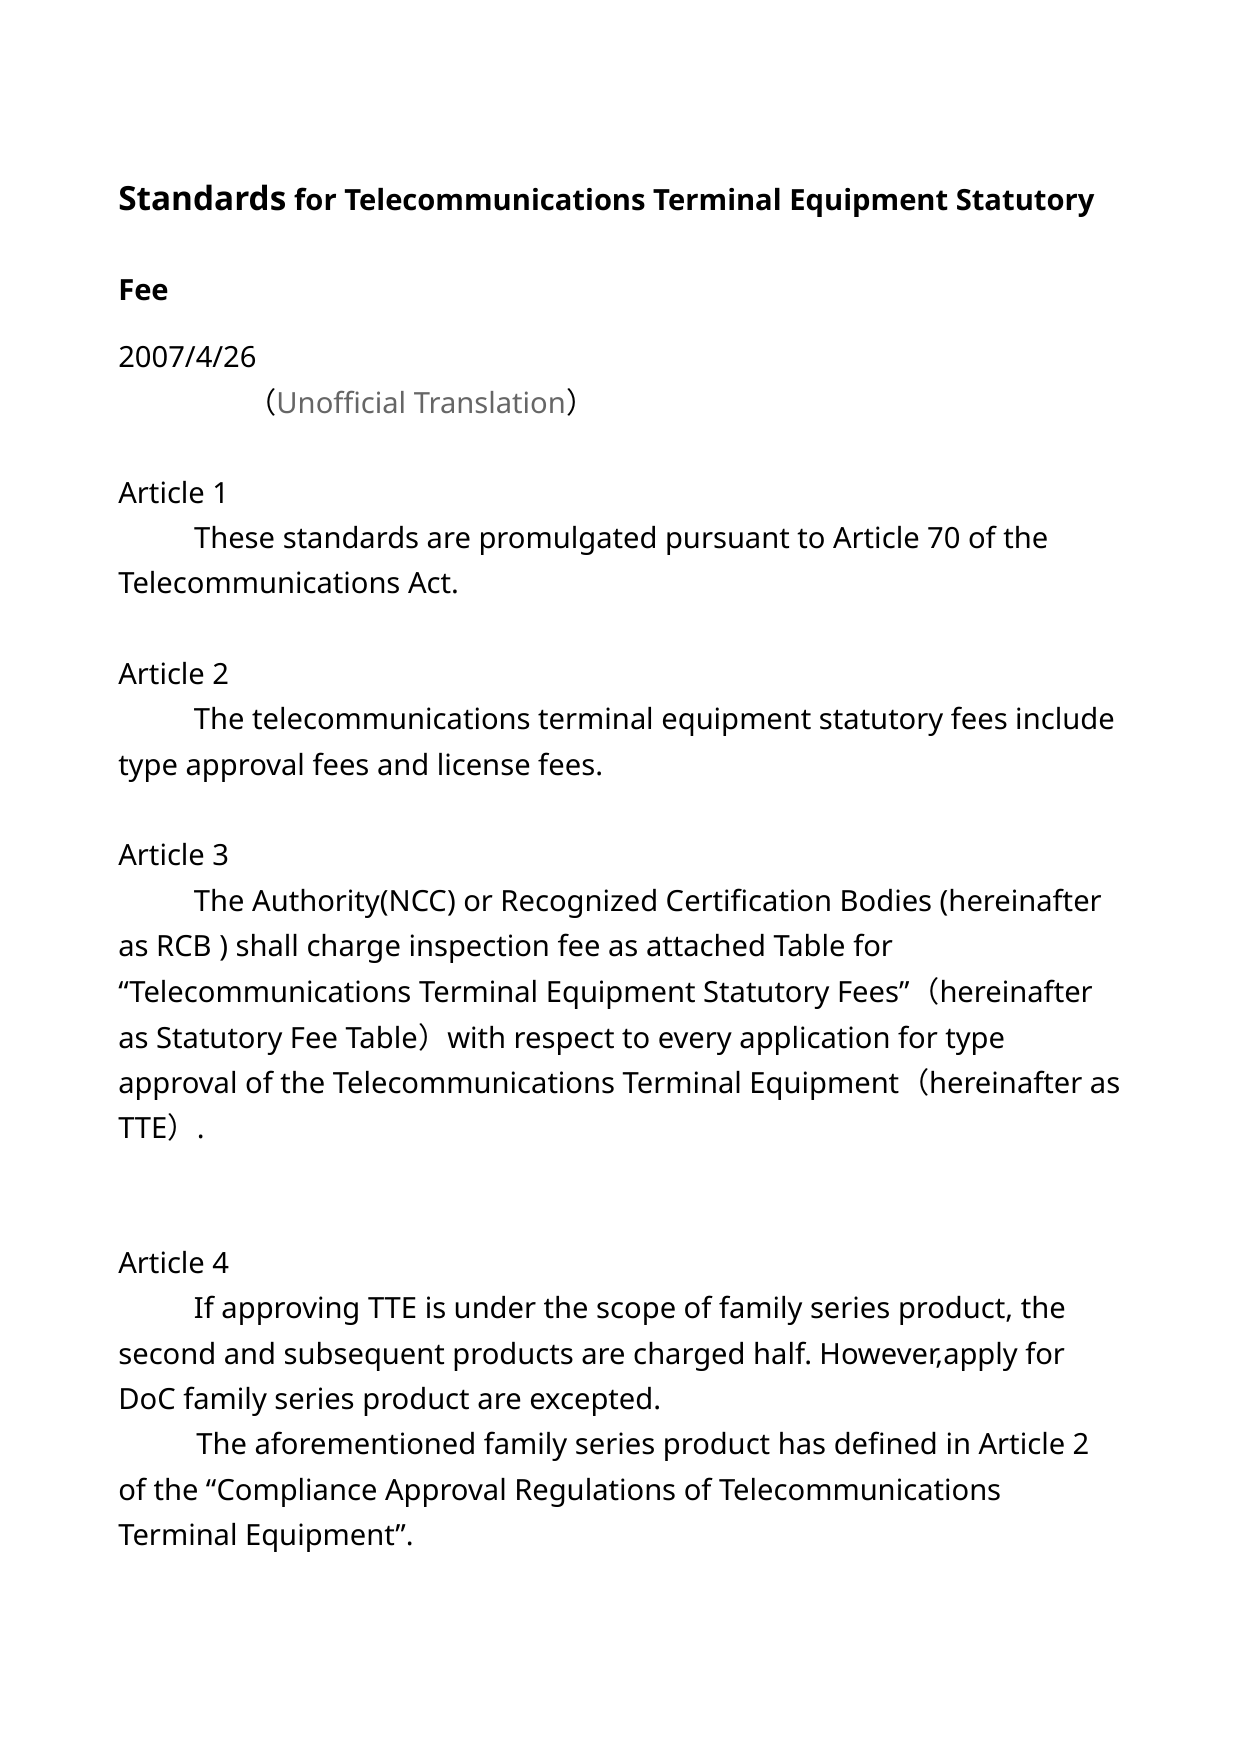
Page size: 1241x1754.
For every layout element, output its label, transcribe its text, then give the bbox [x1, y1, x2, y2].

text （Unofficial Translation） [118, 378, 1122, 424]
text The aforementioned family series product has defined in Article 2 of the “Compliance Approval Regulations of Telecommunications Terminal Equipment”. [118, 1421, 1122, 1557]
text The Authority(NCC) or Recognized Certification Bodies (hereinafter as RCB ) shall charge inspection fee as attached Table for “Telecommunications Terminal Equipment Statutory Fees”（hereinafter as Statutory Fee Table）with respect to every application for type approval of the Telecommunications Terminal Equipment（hereinafter as TTE）. [118, 877, 1122, 1149]
text Article 1 [118, 469, 1122, 514]
text Article 2 [118, 650, 1122, 696]
text Article 3 [118, 832, 1122, 877]
text Standards for Telecommunications Terminal Equipment Statutory Fee [118, 152, 1122, 333]
text If approving TTE is under the scope of family series product, the second and subsequent products are charged half. However,apply for DoC family series product are excepted. [118, 1285, 1122, 1421]
text These standards are promulgated pursuant to Article 70 of the Telecommunications Act. [118, 514, 1122, 605]
text The telecommunications terminal equipment statutory fees include type approval fees and license fees. [118, 696, 1122, 786]
text Article 4 [118, 1239, 1122, 1285]
text 2007/4/26 [118, 333, 1122, 378]
